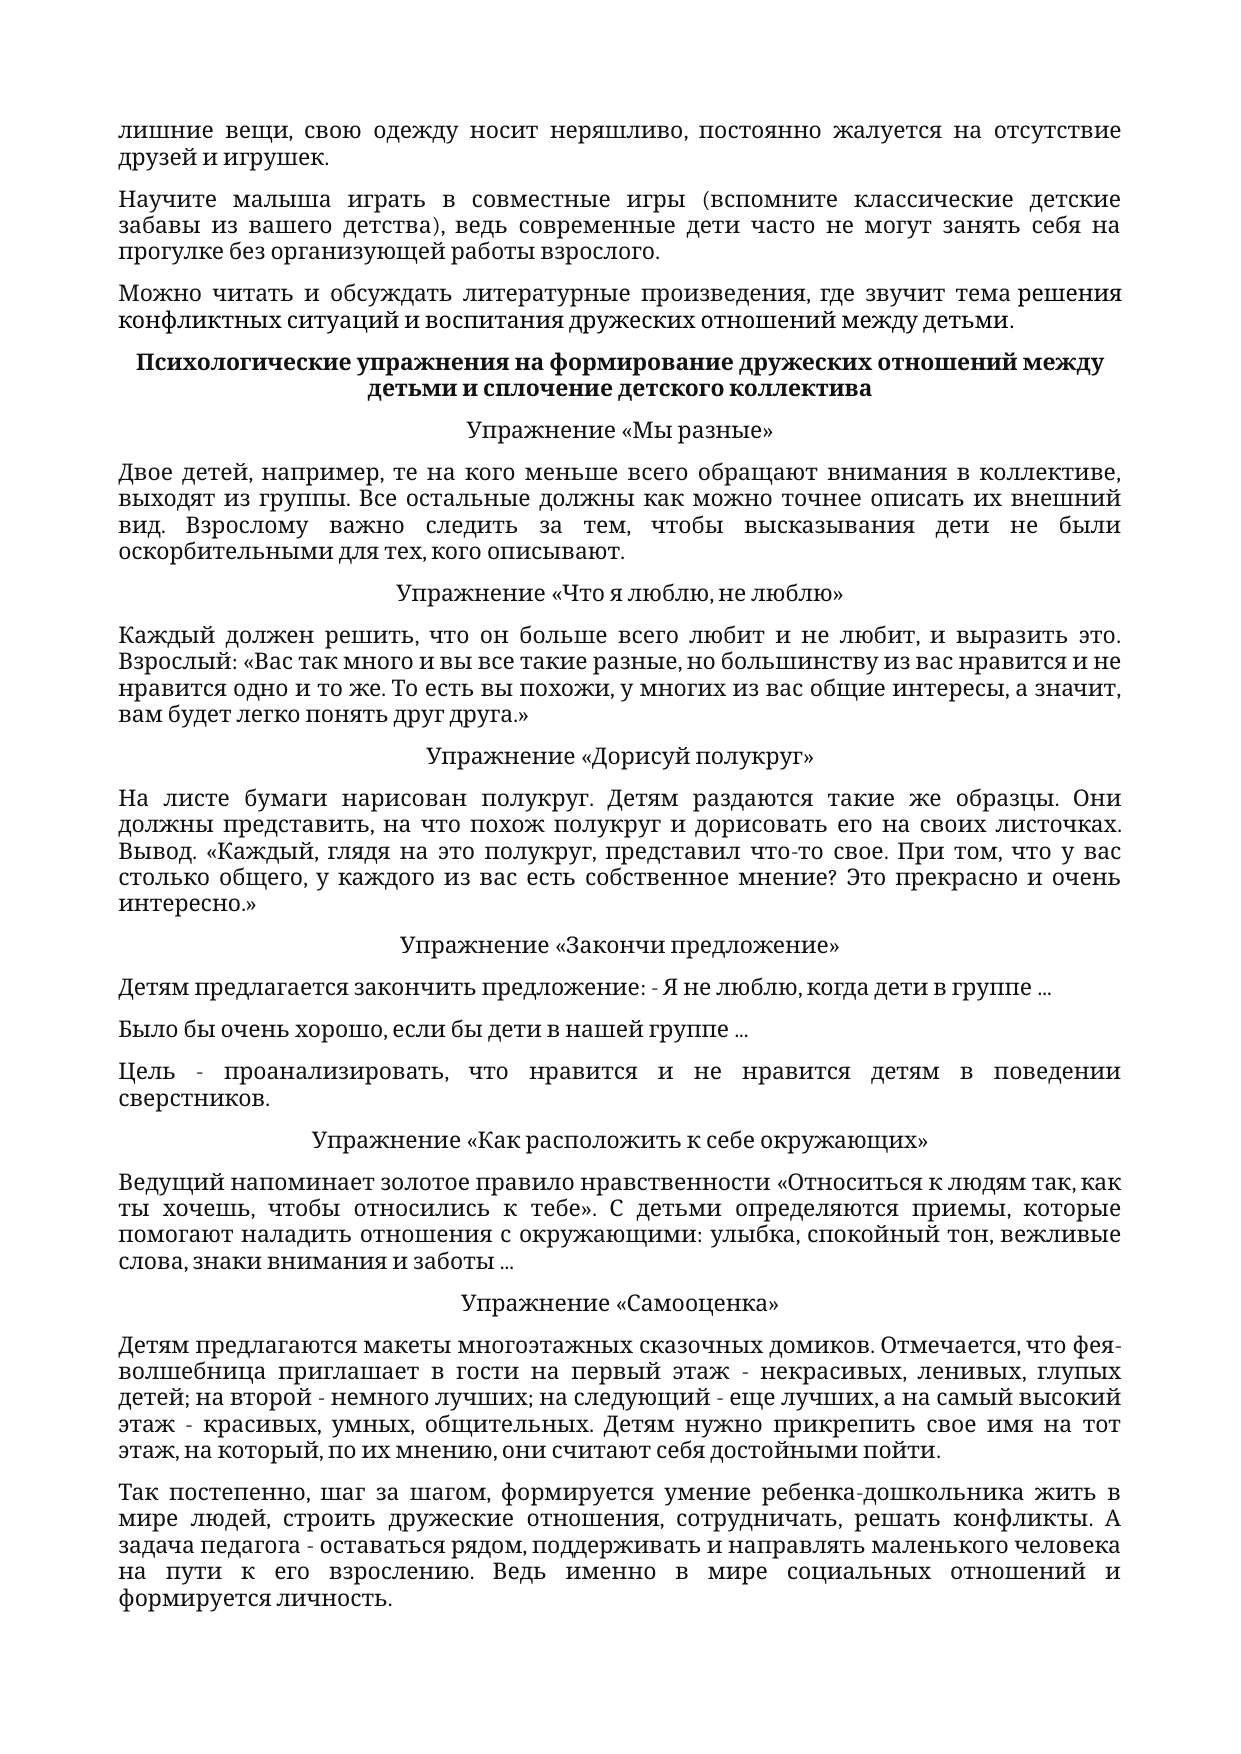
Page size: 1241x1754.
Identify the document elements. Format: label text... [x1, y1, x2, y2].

text лишние вещи, свою одежду носит неряшливо, постоянно жалуется на отсутствие друзей и игрушек. [118, 118, 1122, 171]
text Детям предлагается закончить предложение: - Я не люблю, когда дети в группе ... [118, 975, 1122, 1002]
text Упражнение «Дорисуй полукруг» [118, 744, 1122, 770]
text Упражнение «Мы разные» [118, 418, 1122, 444]
text Детям предлагаются макеты многоэтажных сказочных домиков. Отмечается, что фея-волшебница приглашает в гости на первый этаж - некрасивых, ленивых, глупых детей; на второй - немного лучших; на следующий - еще лучших, а на самый высокий этаж - красивых, умных, общительных. Детям нужно прикрепить свое имя на тот этаж, на который, по их мнению, они считают себя достойными пойти. [118, 1332, 1122, 1464]
text Упражнение «Как расположить к себе окружающих» [118, 1127, 1122, 1154]
text Упражнение «Закончи предложение» [118, 933, 1122, 959]
text На листе бумаги нарисован полукруг. Детям раздаются такие же образцы. Они должны представить, на что похож полукруг и дорисовать его на своих листочках. Вывод. «Каждый, глядя на это полукруг, представил что-то свое. При том, что у вас столько общего, у каждого из вас есть собственное мнение? Это прекрасно и очень интересно.» [118, 786, 1122, 918]
text Цель - проанализировать, что нравится и не нравится детям в поведении сверстников. [118, 1059, 1122, 1112]
text Можно читать и обсуждать литературные произведения, где звучит тема решения конфликтных ситуаций и воспитания дружеских отношений между детьми. [118, 281, 1122, 334]
text Ведущий напоминает золотое правило нравственности «Относиться к людям так, как ты хочешь, чтобы относились к тебе». С детьми определяются приемы, которые помогают наладить отношения с окружающими: улыбка, спокойный тон, вежливые слова, знаки внимания и заботы ... [118, 1169, 1122, 1275]
text Научите малыша играть в совместные игры (вспомните классические детские забавы из вашего детства), ведь современные дети часто не могут занять себя на прогулке без организующей работы взрослого. [118, 186, 1122, 266]
text Каждый должен решить, что он больше всего любит и не любит, и выразить это. Взрослый: «Вас так много и вы все такие разные, но большинству из вас нравится и не нравится одно и то же. То есть вы похожи, у многих из вас общие интересы, а значит, вам будет легко понять друг друга.» [118, 623, 1122, 728]
text Упражнение «Что я люблю, не люблю» [118, 581, 1122, 607]
text Так постепенно, шаг за шагом, формируется умение ребенка-дошкольника жить в мире людей, строить дружеские отношения, сотрудничать, решать конфликты. А задача педагога - оставаться рядом, поддерживать и направлять маленького человека на пути к его взрослению. Ведь именно в мире социальных отношений и формируется личность. [118, 1480, 1122, 1612]
text Психологические упражнения на формирование дружеских отношений между детьми и сплочение детского коллектива [118, 349, 1122, 402]
text Было бы очень хорошо, если бы дети в нашей группе ... [118, 1017, 1122, 1043]
text Упражнение «Самооценка» [118, 1291, 1122, 1317]
text Двое детей, например, те на кого меньше всего обращают внимания в коллективе, выходят из группы. Все остальные должны как можно точнее описать их внешний вид. Взрослому важно следить за тем, чтобы высказывания дети не были оскорбительными для тех, кого описывают. [118, 460, 1122, 565]
